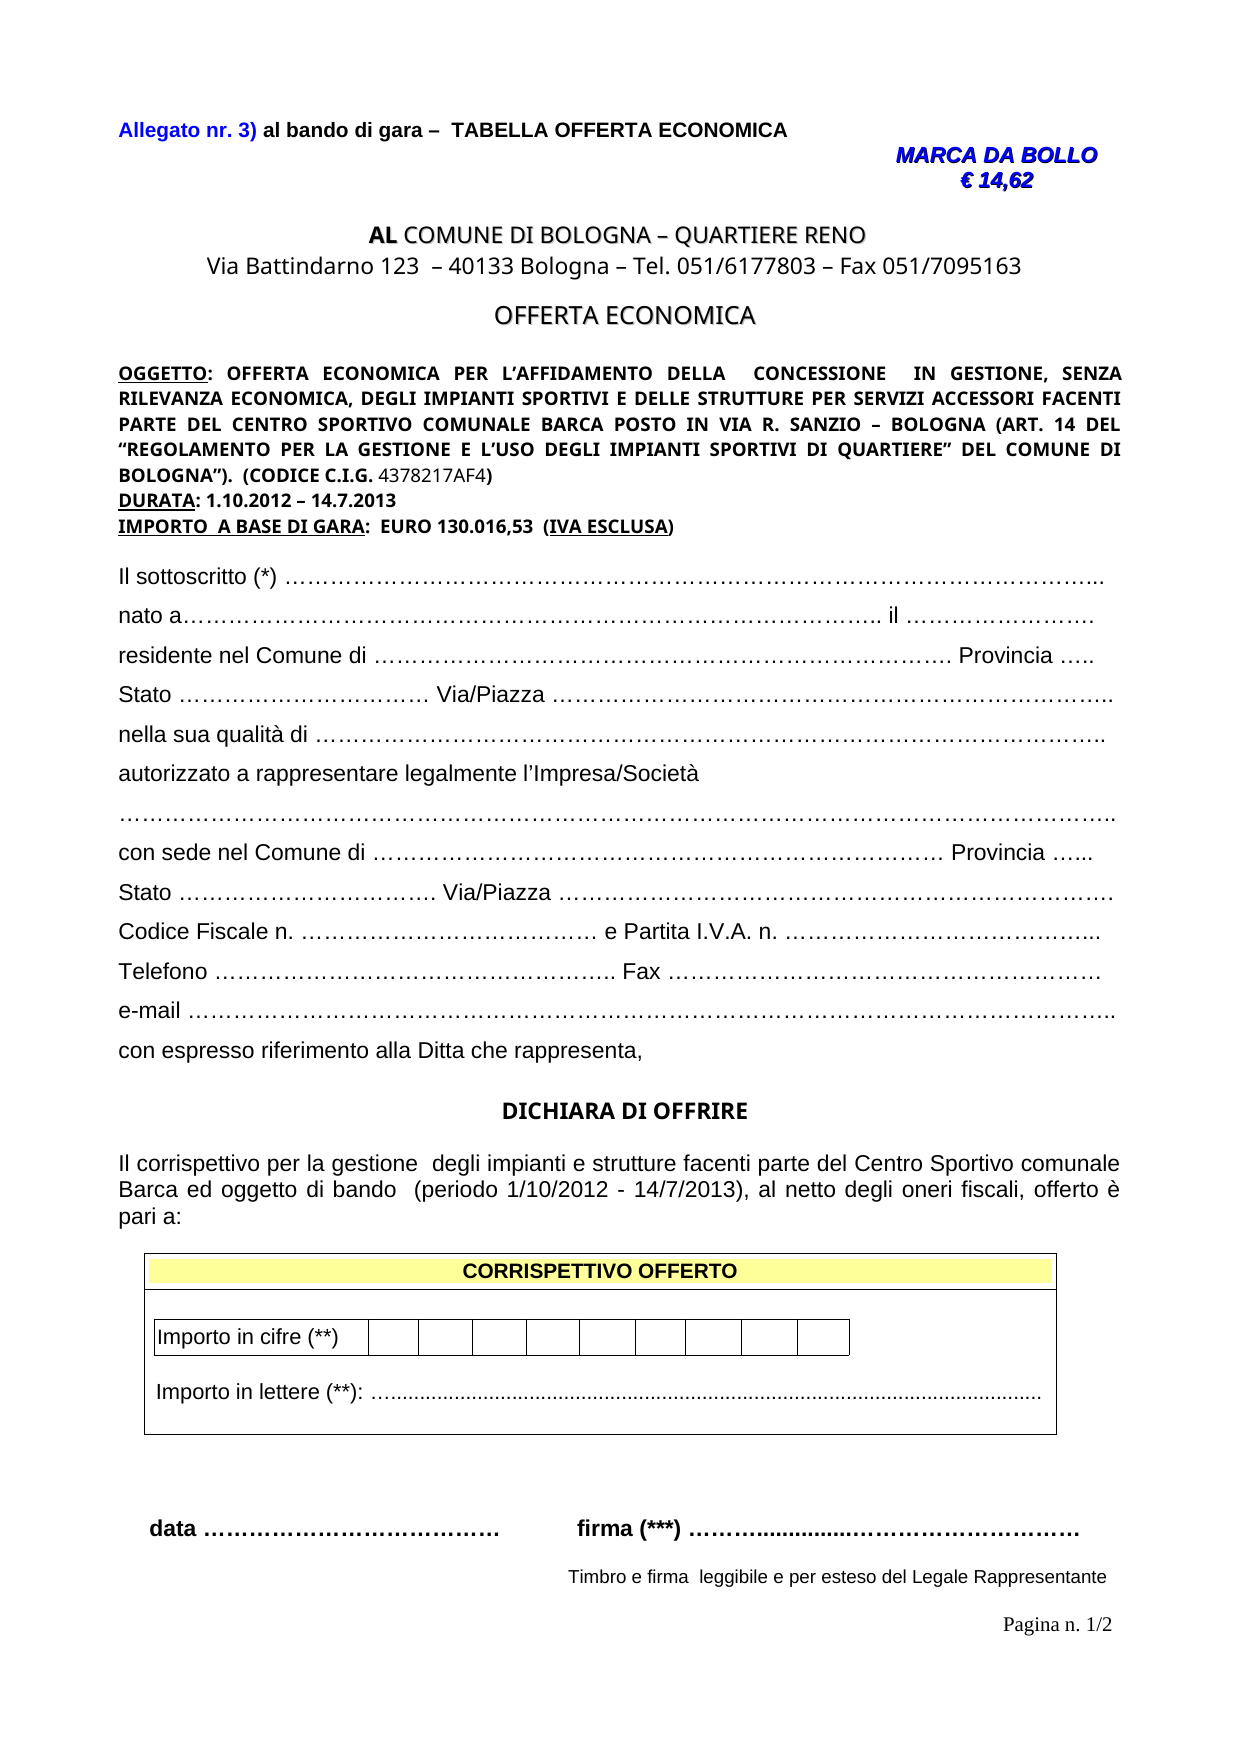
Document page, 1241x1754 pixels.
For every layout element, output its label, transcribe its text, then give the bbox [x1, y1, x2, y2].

table_header [686, 1320, 741, 1355]
table_header [419, 1320, 472, 1355]
table_header [527, 1320, 579, 1355]
subtitle Importo A BASE Di gara: EURO 130.016,53 (IVA ESCLUSA) [118, 513, 1122, 539]
text autorizzato a rappresentare legalmente l’Impresa/Società [118, 760, 1122, 787]
table_header [636, 1320, 685, 1355]
text Il corrispettivo per la gestione degli impianti e strutture facenti parte del Centro Sportivo comunale Barca ed oggetto di bando (periodo 1/10/2012 - 14/7/2013), al netto degli oneri fiscali, offerto è pari a: [118, 1150, 1122, 1229]
title DURATA: 1.10.2012 – 14.7.2013 [118, 488, 1122, 513]
title OGGETTO: OFFERTA ECONOMICA PER L’AFFIDAMENTO DELLA concessione IN gestione, SENZA RILEVANZA ECONOMICA, degli impianti sportivi e DELLE STRUTTURE PER servizi accessori facenti parte del Centro Sportivo Comunale Barca POSTO iN Via R. Sanzio – Bologna (art. 14 del “regolamento per la gestione e l’uso degli impianti sportivi di quartiere” del comune di bologna”). (CODICE C.I.G. 4378217AF4) [118, 360, 1122, 488]
text ………………………………………………………………………………………………………………….. [118, 800, 1122, 826]
table_header Importo in cifre (**) [155, 1320, 368, 1355]
table_header [369, 1320, 418, 1355]
table_header [798, 1320, 849, 1355]
text nato a……………………………………………………………………………….. il ……………………. [118, 602, 1122, 629]
text DICHIARA DI OFFRIRE [133, 1076, 1117, 1126]
text MARCA DA BOLLO [873, 142, 1122, 167]
text con espresso riferimento alla Ditta che rappresenta, [118, 1037, 1122, 1063]
text con sede nel Comune di ………………………………………………………………… Provincia …... [118, 839, 1122, 866]
table_header [473, 1320, 526, 1355]
text Codice Fiscale n. ………………………………… e Partita I.V.A. n. …………………………………... [118, 918, 1122, 944]
text Stato ……………………………. Via/Piazza ………………………………………………………………. [118, 879, 1122, 905]
text Via Battindarno 123 – 40133 Bologna – Tel. 051/6177803 – Fax 051/7095163 [118, 250, 1117, 281]
text OFFERTA ECONOMICA [133, 281, 1117, 331]
text residente nel Comune di …………………………………………………………………. Provincia ….. [118, 642, 1122, 668]
text e-mail ………………………………………………………………………………………………………….. [118, 997, 1122, 1023]
table_header [742, 1320, 797, 1355]
text Telefono …………………………………………….. Fax ………………………………………………… [118, 958, 1122, 984]
text nella sua qualità di ………………………………………………………………………………………….. [118, 721, 1122, 747]
text Allegato nr. 3) al bando di gara – TABELLA OFFERTA ECONOMICA [118, 118, 1122, 142]
text AL COMUNE DI BOLOGNA – QUARTIERE RENO [118, 219, 1117, 250]
table_header CORRISPETTIVO OFFERTO [145, 1254, 1056, 1289]
text € 14,62 [873, 167, 1122, 192]
table_header [580, 1320, 635, 1355]
table_cell Importo in lettere (**): …................................................................................................................. [145, 1290, 1056, 1434]
text Il sottoscritto (*) ……………………………………………………………………………………………... [118, 563, 1122, 589]
text Stato …………………………… Via/Piazza ……………………………………………………………….. [118, 681, 1122, 708]
